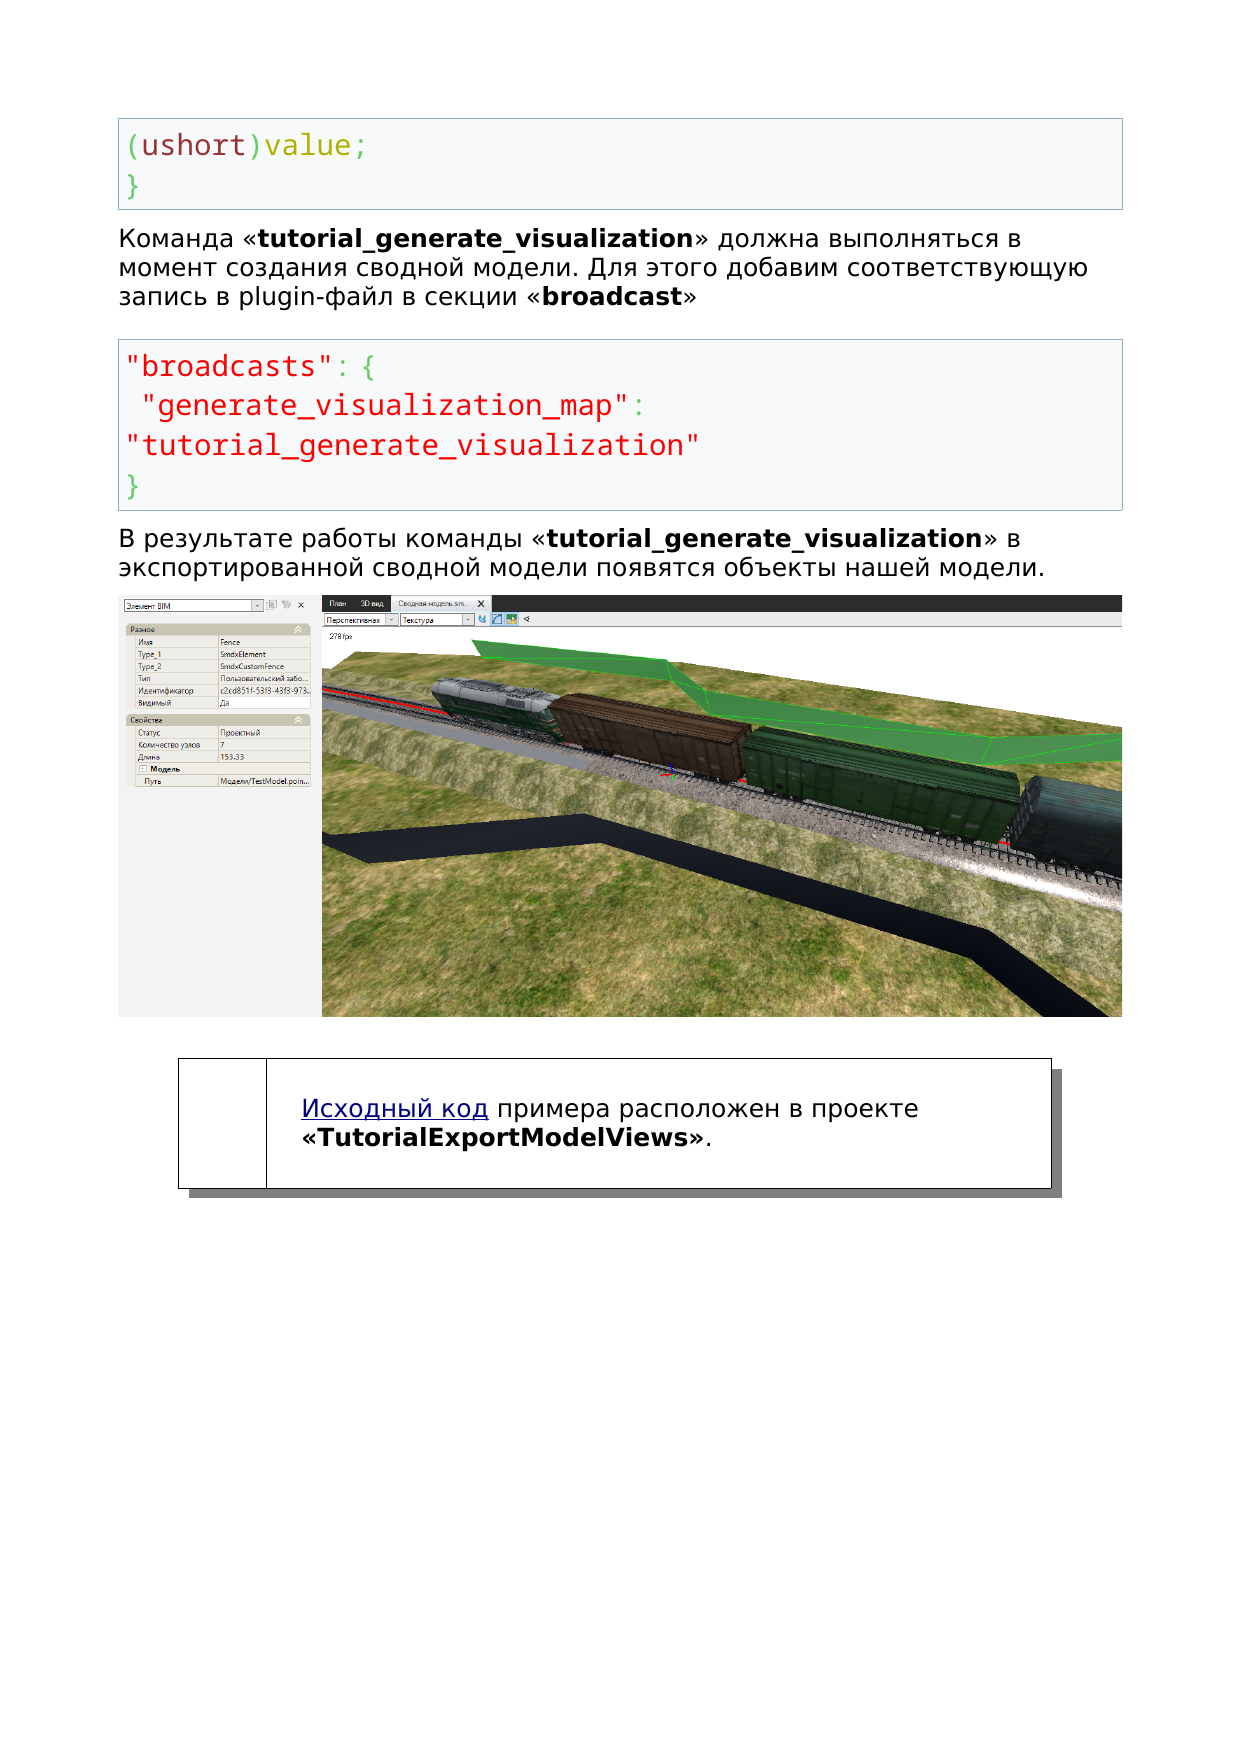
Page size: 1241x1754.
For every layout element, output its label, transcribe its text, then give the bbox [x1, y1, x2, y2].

table_header [179, 1059, 266, 1188]
table_header Исходный код примера расположен в проекте «TutorialExportModelViews». [267, 1059, 1051, 1188]
table_header (ushort)value; } [119, 119, 1122, 209]
picture [118, 595, 1123, 1017]
table_header "broadcasts": { "generate_visualization_map": "tutorial_generate_visualization" } [119, 340, 1122, 509]
text Команда «tutorial_generate_visualization» должна выполняться в момент создания сводной модели. Для этого добавим соответствующую запись в plugin-файл в секции «broadcast» [118, 224, 1122, 312]
text В результате работы команды «tutorial_generate_visualization» в экспортированной сводной модели появятся объекты нашей модели. [118, 524, 1122, 583]
